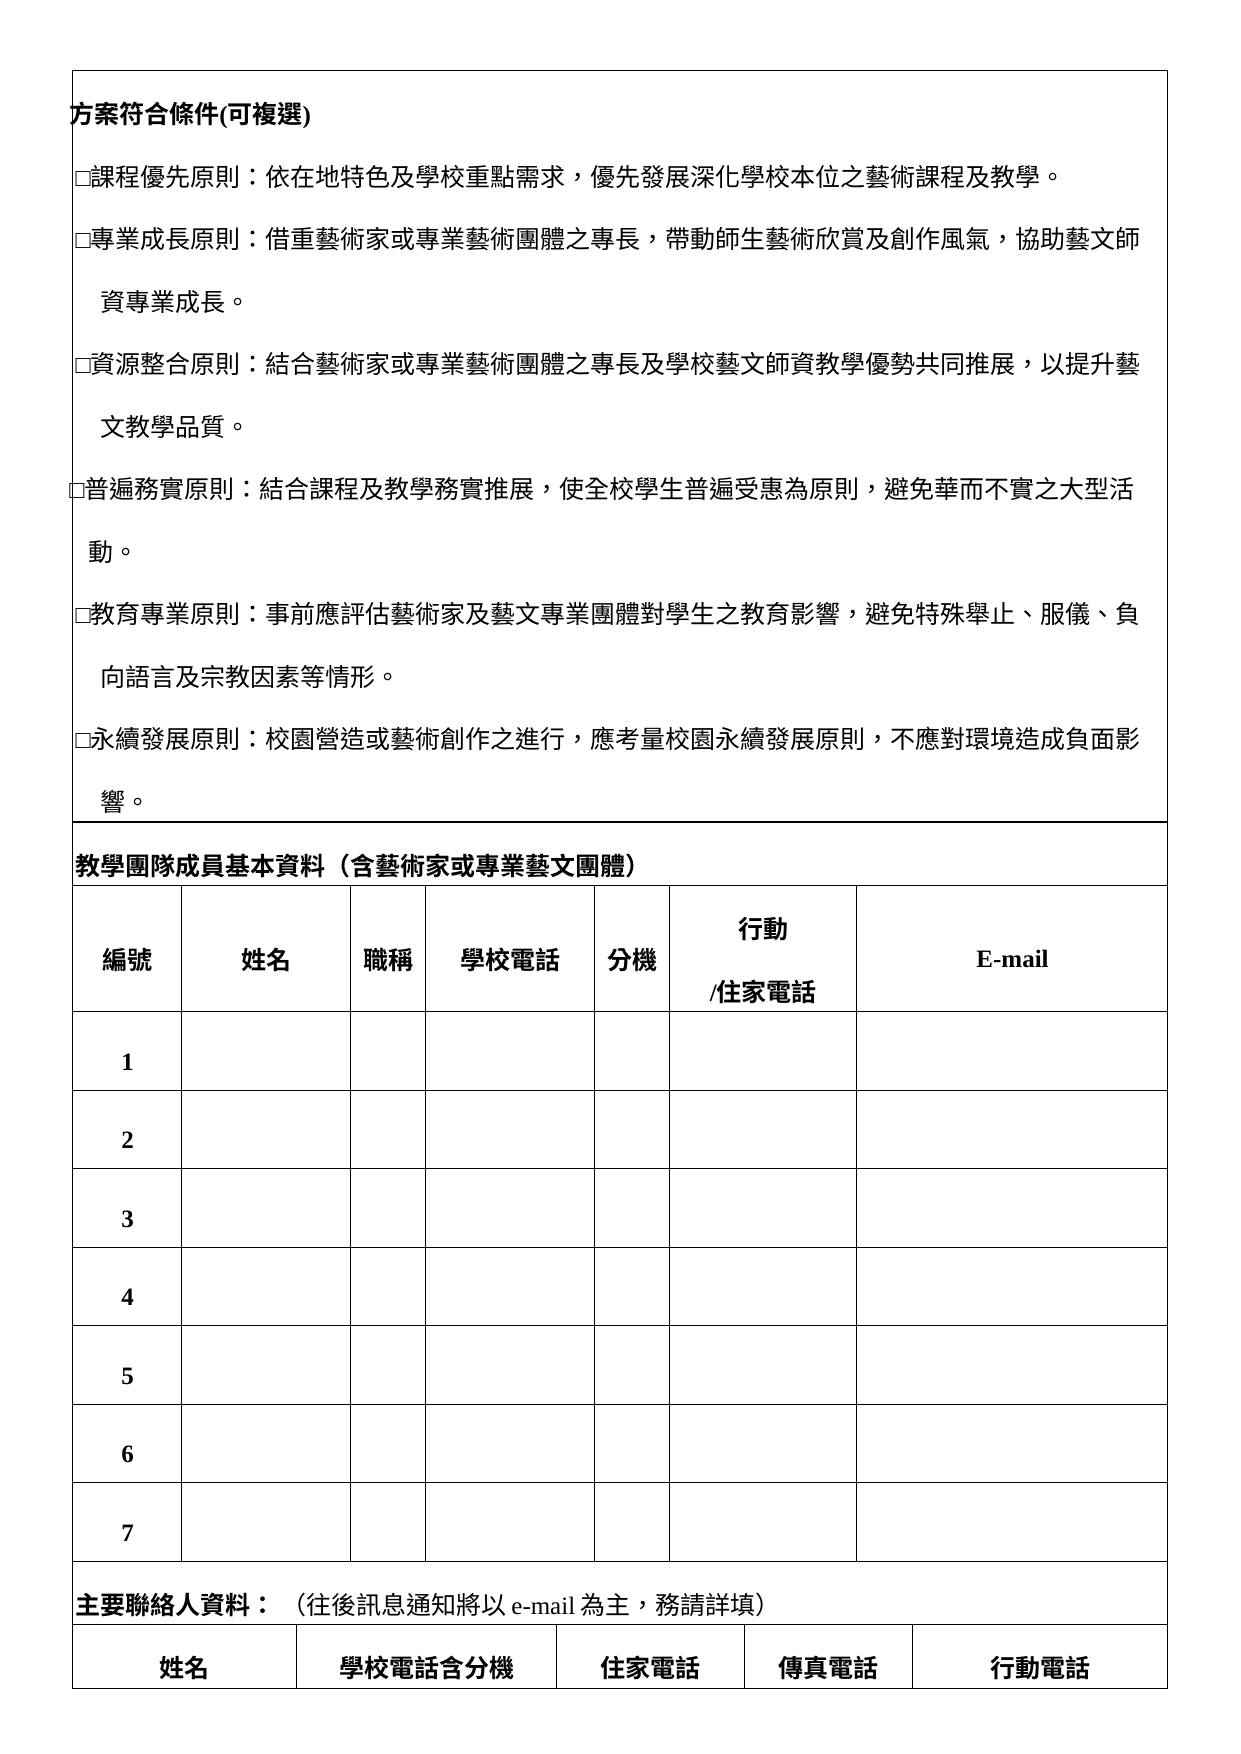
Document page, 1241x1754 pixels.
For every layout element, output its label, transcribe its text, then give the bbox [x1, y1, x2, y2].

table_cell [351, 1248, 425, 1325]
table_cell [182, 1012, 350, 1089]
table_cell 5 [73, 1326, 181, 1404]
table_cell 編號 [73, 886, 181, 1011]
table_cell [595, 1405, 669, 1482]
table_cell 傳真電話 [745, 1625, 912, 1688]
table_cell [595, 1326, 669, 1404]
table_cell [670, 1326, 856, 1404]
table_cell 主要聯絡人資料： （往後訊息通知將以e-mail為主，務請詳填） [73, 1562, 1167, 1624]
table_cell 姓名 [73, 1625, 296, 1688]
table_cell 學校電話 [426, 886, 594, 1011]
table_cell [182, 1248, 350, 1325]
table_cell 7 [73, 1483, 181, 1561]
table_cell [182, 1405, 350, 1482]
table_cell 6 [73, 1405, 181, 1482]
table_cell [857, 1405, 1167, 1482]
table_cell [426, 1012, 594, 1089]
table_cell [670, 1012, 856, 1089]
table_cell [351, 1091, 425, 1168]
table_cell [595, 1248, 669, 1325]
table_cell [351, 1012, 425, 1089]
table_cell [670, 1169, 856, 1247]
table_cell [857, 1169, 1167, 1247]
table_cell [426, 1091, 594, 1168]
table_cell [426, 1248, 594, 1325]
table_cell [351, 1483, 425, 1561]
table_cell 方案符合條件(可複選) □課程優先原則：依在地特色及學校重點需求，優先發展深化學校本位之藝術課程及教學。 □專業成長原則：借重藝術家或專業藝術團體之專長，帶動師生藝術欣賞及創作風氣，協助藝文師資專業成長。 □資源整合原則：結合藝術家或專業藝術團體之專長及學校藝文師資教學優勢共同推展，以提升藝文教學品質。 □普遍務實原則：結合課程及教學務實推展，使全校學生普遍受惠為原則，避免華而不實之大型活動。 □教育專業原則：事前應評估藝術家及藝文專業團體對學生之教育影響，避免特殊舉止、服儀、負向語言及宗教因素等情形。 □永續發展原則：校園營造或藝術創作之進行，應考量校園永續發展原則，不應對環境造成負面影響。 [73, 71, 1167, 821]
table_cell [670, 1248, 856, 1325]
table_cell 4 [73, 1248, 181, 1325]
table_cell [670, 1483, 856, 1561]
table_cell 住家電話 [557, 1625, 744, 1688]
table_cell 姓名 [182, 886, 350, 1011]
table_cell [670, 1091, 856, 1168]
table_cell [857, 1091, 1167, 1168]
table_cell [351, 1169, 425, 1247]
table_cell E-mail [857, 886, 1167, 1011]
table_cell 3 [73, 1169, 181, 1247]
table_cell [857, 1483, 1167, 1561]
table_cell 分機 [595, 886, 669, 1011]
table_cell [670, 1405, 856, 1482]
table_cell 2 [73, 1091, 181, 1168]
table_cell [182, 1169, 350, 1247]
table_cell 學校電話含分機 [297, 1625, 556, 1688]
table_cell [351, 1405, 425, 1482]
table_cell [857, 1012, 1167, 1089]
table_cell [351, 1326, 425, 1404]
table_cell [857, 1248, 1167, 1325]
table_cell 行動 /住家電話 [670, 886, 856, 1011]
table_cell 1 [73, 1012, 181, 1089]
table_cell [182, 1091, 350, 1168]
table_cell [595, 1483, 669, 1561]
table_cell [426, 1483, 594, 1561]
table_cell [857, 1326, 1167, 1404]
table_cell 行動電話 [913, 1625, 1167, 1688]
table_cell 職稱 [351, 886, 425, 1011]
table_cell [182, 1483, 350, 1561]
table_cell 教學團隊成員基本資料（含藝術家或專業藝文團體） [73, 823, 1167, 885]
table_cell [595, 1091, 669, 1168]
table_cell [426, 1169, 594, 1247]
table_cell [426, 1326, 594, 1404]
table_cell [595, 1169, 669, 1247]
table_cell [595, 1012, 669, 1089]
table_cell [426, 1405, 594, 1482]
table_cell [182, 1326, 350, 1404]
